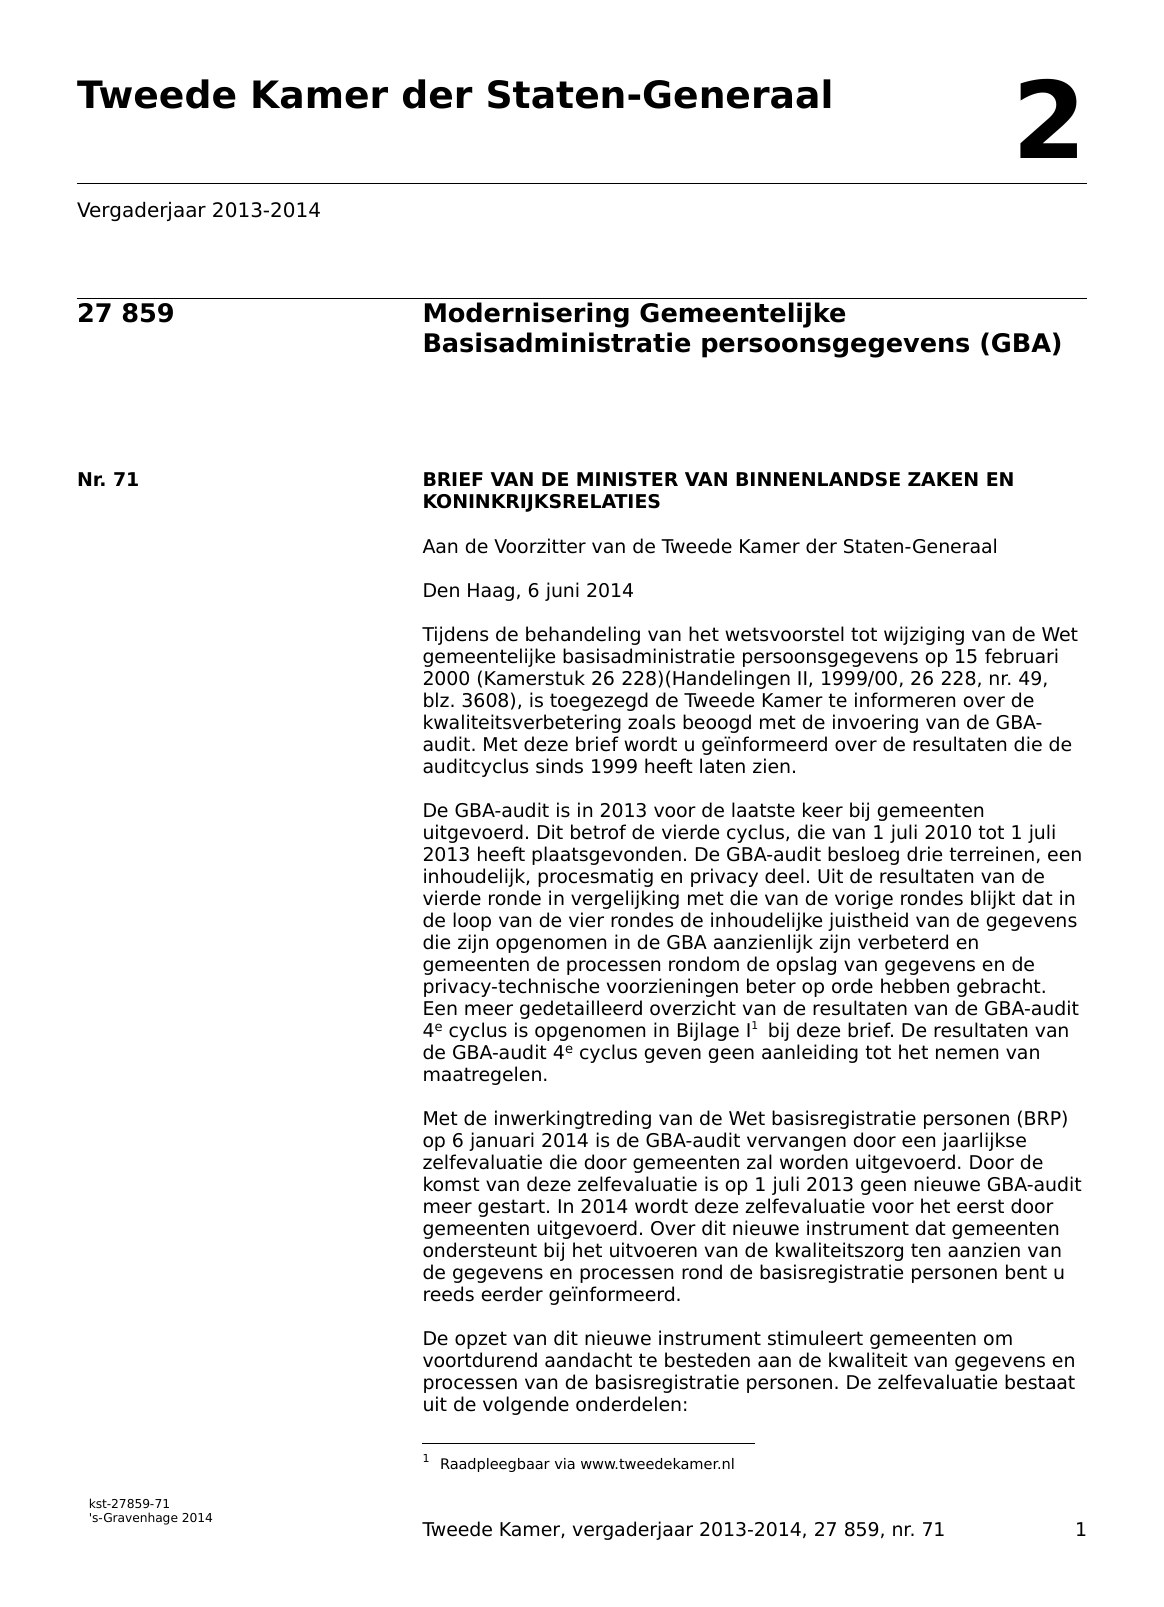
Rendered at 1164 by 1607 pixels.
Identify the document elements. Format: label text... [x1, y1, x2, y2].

table_header 2 [886, 59, 1087, 183]
text Met de inwerkingtreding van de Wet basisregistratie personen (BRP) op 6 januari 2014 is de GBA-audit vervangen door een jaarlijkse zelfevaluatie die door gemeenten zal worden uitgevoerd. Door de komst van deze zelfevaluatie is op 1 juli 2013 geen nieuwe GBA-audit meer gestart. In 2014 wordt deze zelfevaluatie voor het eerst door gemeenten uitgevoerd. Over dit nieuwe instrument dat gemeenten ondersteunt bij het uitvoeren van de kwaliteitszorg ten aanzien van de gegevens en processen rond de basisregistratie personen bent u reeds eerder geïnformeerd. [422, 1108, 1087, 1306]
text kst-27859-71 [88, 1497, 323, 1511]
table_header Tweede Kamer der Staten-Generaal [77, 59, 886, 183]
subtitle Nr. 71 BRIEF VAN DE MINISTER VAN BINNENLANDSE ZAKEN EN KONINKRIJKSRELATIES [77, 469, 1087, 513]
text Raadpleegbaar via www.tweedekamer.nl [422, 1452, 1087, 1474]
text Aan de Voorzitter van de Tweede Kamer der Staten-Generaal [422, 536, 1087, 557]
text 's-Gravenhage 2014 [88, 1511, 323, 1525]
text De opzet van dit nieuwe instrument stimuleert gemeenten om voortdurend aandacht te besteden aan de kwaliteit van gegevens en processen van de basisregistratie personen. De zelfevaluatie bestaat uit de volgende onderdelen: [422, 1328, 1087, 1416]
text Tijdens de behandeling van het wetsvoorstel tot wijziging van de Wet gemeentelijke basisadministratie persoonsgegevens op 15 februari 2000 (Kamerstuk 26 228)(Handelingen II, 1999/00, 26 228, nr. 49, blz. 3608), is toegezegd de Tweede Kamer te informeren over de kwaliteitsverbetering zoals beoogd met de invoering van de GBA-audit. Met deze brief wordt u geïnformeerd over de resultaten die de auditcyclus sinds 1999 heeft laten zien. [422, 624, 1087, 778]
table_cell Vergaderjaar 2013-2014 [77, 184, 1087, 298]
subtitle 27 859 Modernisering Gemeentelijke Basisadministratie persoonsgegevens (GBA) [77, 299, 1087, 358]
text Den Haag, 6 juni 2014 [422, 580, 1087, 602]
text De GBA-audit is in 2013 voor de laatste keer bij gemeenten uitgevoerd. Dit betrof de vierde cyclus, die van 1 juli 2010 tot 1 juli 2013 heeft plaatsgevonden. De GBA-audit besloeg drie terreinen, een inhoudelijk, procesmatig en privacy deel. Uit de resultaten van de vierde ronde in vergelijking met die van de vorige rondes blijkt dat in de loop van de vier rondes de inhoudelijke juistheid van de gegevens die zijn opgenomen in de GBA aanzienlijk zijn verbeterd en gemeenten de processen rondom de opslag van gegevens en de privacy-technische voorzieningen beter op orde hebben gebracht. Een meer gedetailleerd overzicht van de resultaten van de GBA-audit 4e cyclus is opgenomen in Bijlage I bij deze brief. De resultaten van de GBA-audit 4e cyclus geven geen aanleiding tot het nemen van maatregelen. [422, 800, 1087, 1086]
